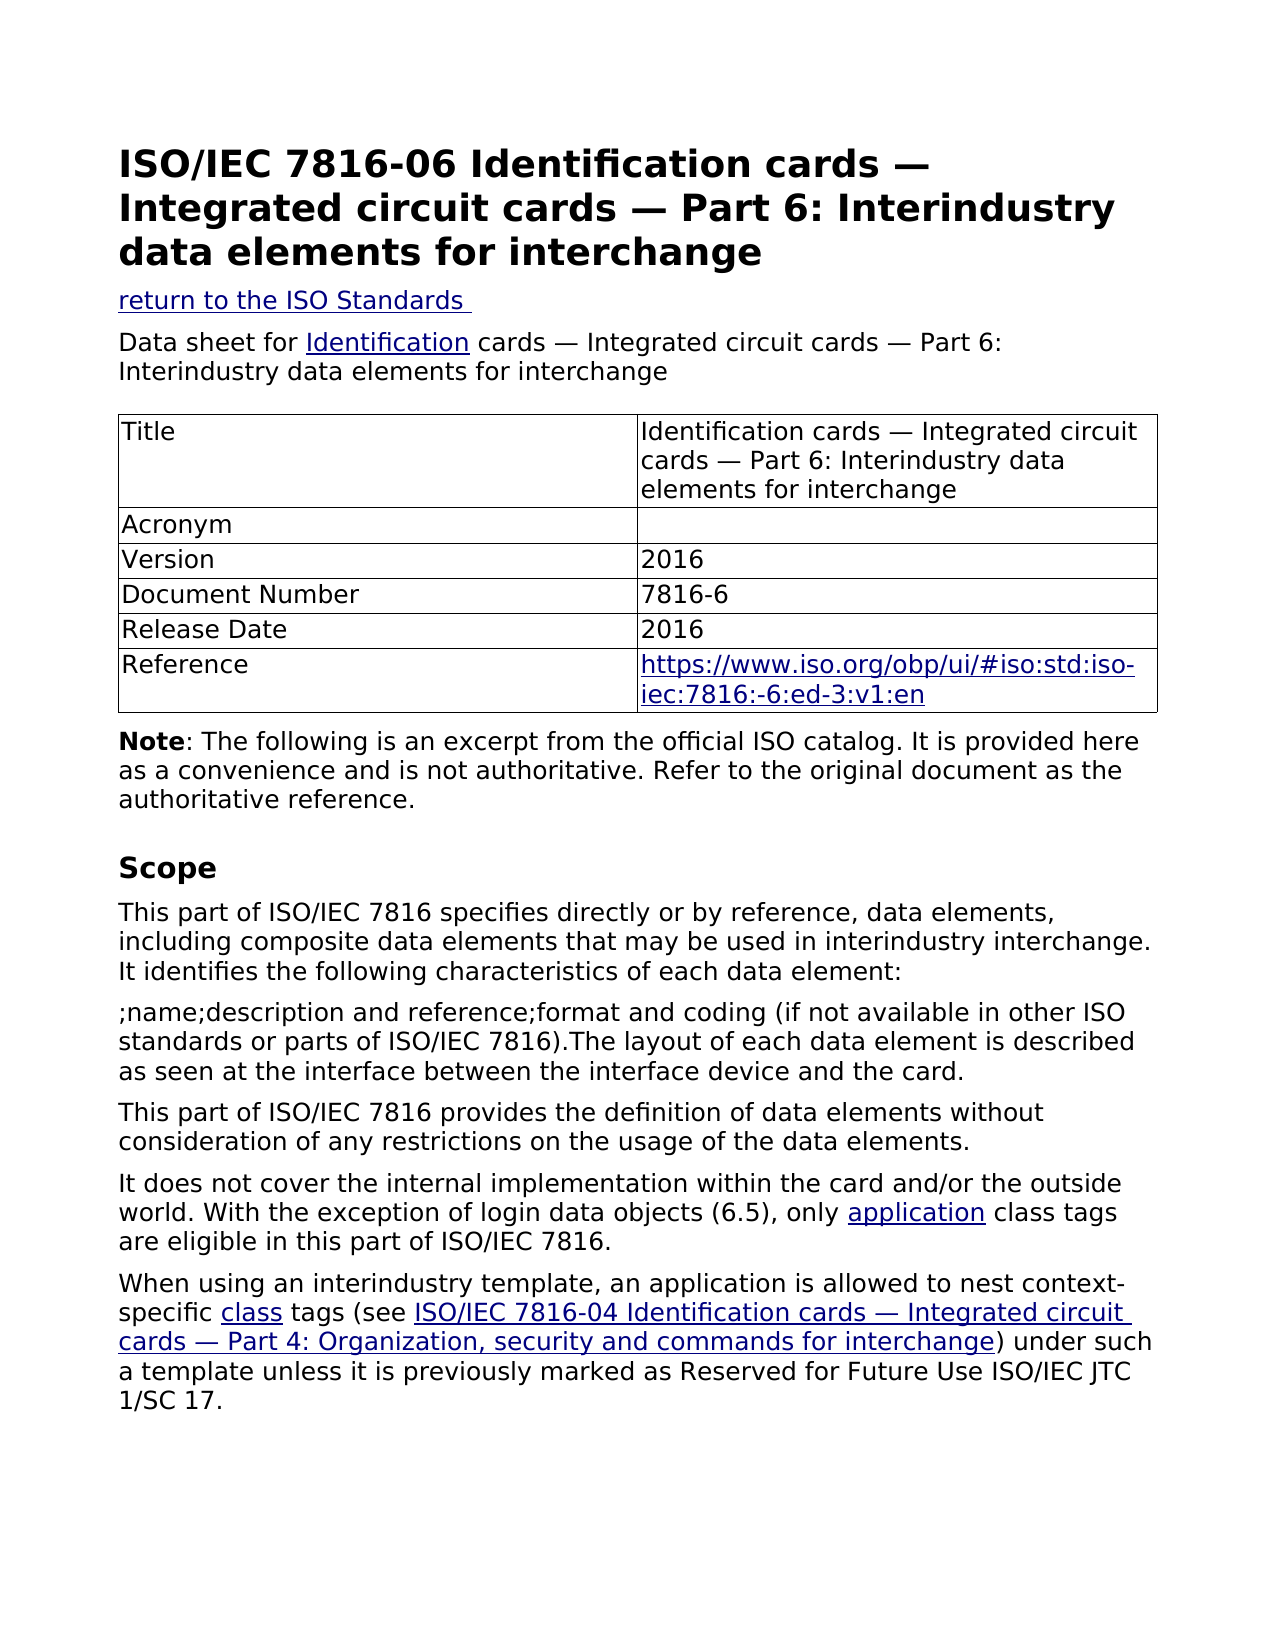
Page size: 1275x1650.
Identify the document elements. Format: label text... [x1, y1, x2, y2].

table_cell [638, 508, 1157, 542]
subtitle ISO/IEC 7816-06 Identification cards — Integrated circuit cards — Part 6: Interindustry data elements for interchange [118, 143, 1157, 274]
table_cell Version [119, 544, 637, 577]
subtitle Scope [118, 852, 1157, 886]
text This part of ISO/IEC 7816 specifies directly or by reference, data elements, including composite data elements that may be used in interindustry interchange. It identifies the following characteristics of each data element: [118, 898, 1157, 986]
text Note: The following is an excerpt from the official ISO catalog. It is provided here as a convenience and is not authoritative. Refer to the original document as the authoritative reference. [118, 727, 1157, 814]
text ;name;description and reference;format and coding (if not available in other ISO standards or parts of ISO/IEC 7816).The layout of each data element is described as seen at the interface between the interface device and the card. [118, 998, 1157, 1086]
table_cell Document Number [119, 579, 637, 613]
table_cell Reference [119, 649, 637, 712]
text This part of ISO/IEC 7816 provides the definition of data elements without consideration of any restrictions on the usage of the data elements. [118, 1098, 1157, 1157]
text return to the ISO Standards [118, 287, 1157, 316]
table_cell 7816-6 [638, 579, 1157, 613]
table_cell 2016 [638, 544, 1157, 577]
table_cell 2016 [638, 614, 1157, 648]
text When using an interindustry template, an application is allowed to nest context-specific class tags (see ISO/IEC 7816-04 Identification cards — Integrated circuit cards — Part 4: Organization, security and commands for interchange) under such a template unless it is previously marked as Reserved for Future Use ISO/IEC JTC 1/SC 17. [118, 1269, 1157, 1415]
table_cell Release Date [119, 614, 637, 648]
table_header Title [119, 415, 637, 507]
table_header Identification cards — Integrated circuit cards — Part 6: Interindustry data elements for interchange [638, 415, 1157, 507]
table_cell Acronym [119, 508, 637, 542]
text Data sheet for Identification cards — Integrated circuit cards — Part 6: Interindustry data elements for interchange [118, 328, 1157, 387]
table_cell https://www.iso.org/obp/ui/#iso:std:iso-iec:7816:-6:ed-3:v1:en [638, 649, 1157, 712]
text It does not cover the internal implementation within the card and/or the outside world. With the exception of login data objects (6.5), only application class tags are eligible in this part of ISO/IEC 7816. [118, 1169, 1157, 1257]
